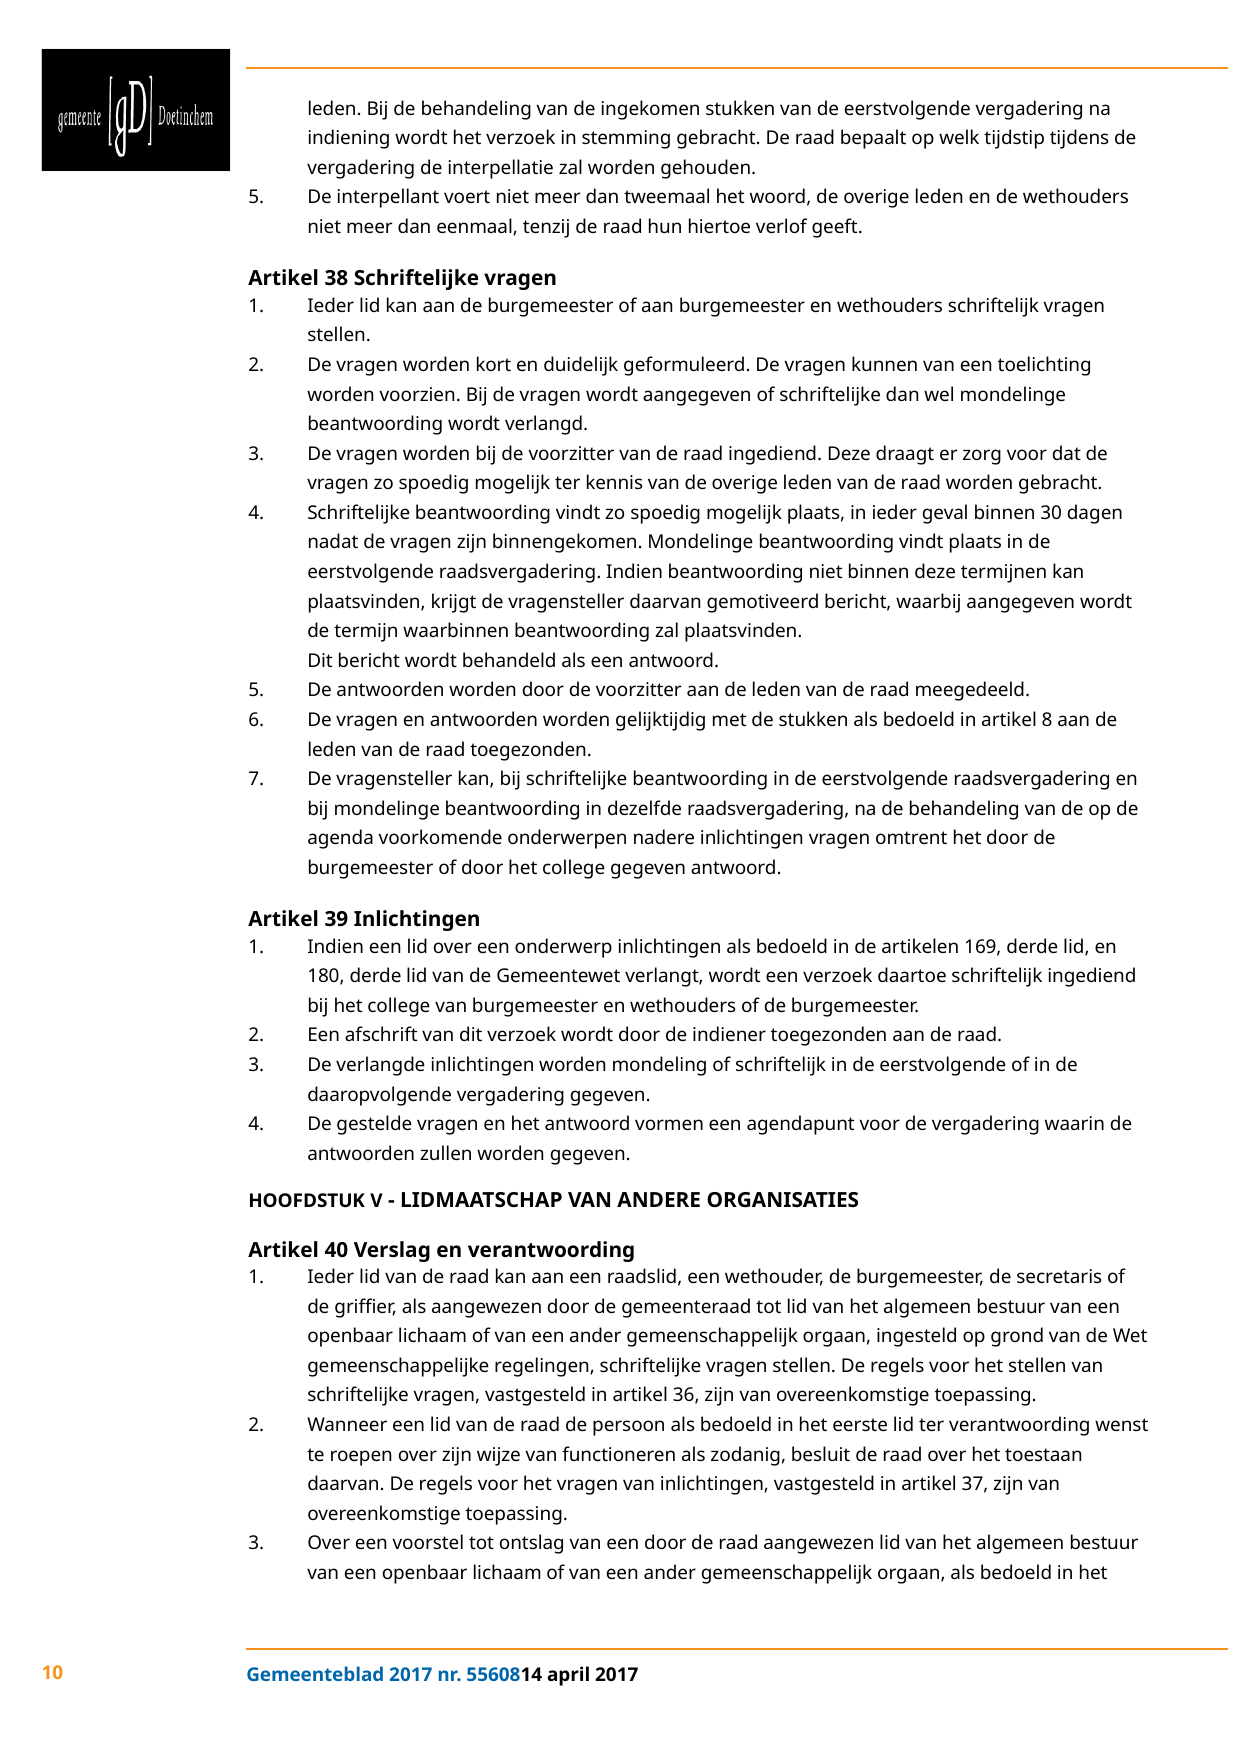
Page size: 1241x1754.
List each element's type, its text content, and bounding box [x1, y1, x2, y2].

text Artikel 40 Verslag en verantwoording [248, 1235, 1152, 1263]
text HOOFDSTUK V - LIDMAATSCHAP VAN ANDERE ORGANISATIES [248, 1186, 1152, 1214]
list Schriftelijke beantwoording vindt zo spoedig mogelijk plaats, in ieder geval binnen 30 dagen nadat de vragen zijn binnengekomen. Mondelinge beantwoording vindt plaats in de eerstvolgende raadsvergadering. Indien beantwoording niet binnen deze termijnen kan plaatsvinden, krijgt de vragensteller daarvan gemotiveerd bericht, waarbij aangegeven wordt de termijn waarbinnen beantwoording zal plaatsvinden. [248, 499, 1152, 643]
list Ieder lid van de raad kan aan een raadslid, een wethouder, de burgemeester, de secretaris of de griffier, als aangewezen door de gemeenteraad tot lid van het algemeen bestuur van een openbaar lichaam of van een ander gemeenschappelijk orgaan, ingesteld op grond van de Wet gemeenschappelijke regelingen, schriftelijke vragen stellen. De regels voor het stellen van schriftelijke vragen, vastgesteld in artikel 36, zijn van overeenkomstige toepassing. [248, 1263, 1152, 1407]
list Een afschrift van dit verzoek wordt door de indiener toegezonden aan de raad. [248, 1022, 1152, 1047]
text Artikel 39 Inlichtingen [248, 904, 1152, 933]
list leden. Bij de behandeling van de ingekomen stukken van de eerstvolgende vergadering na indiening wordt het verzoek in stemming gebracht. De raad bepaalt op welk tijdstip tijdens de vergadering de interpellatie zal worden gehouden. [248, 95, 1152, 180]
list Over een voorstel tot ontslag van een door de raad aangewezen lid van het algemeen bestuur van een openbaar lichaam of van een ander gemeenschappelijk orgaan, als bedoeld in het [248, 1529, 1152, 1585]
list De vragen worden kort en duidelijk geformuleerd. De vragen kunnen van een toelichting worden voorzien. Bij de vragen wordt aangegeven of schriftelijke dan wel mondelinge beantwoording wordt verlangd. [248, 351, 1152, 436]
list De antwoorden worden door de voorzitter aan de leden van de raad meegedeeld. [248, 677, 1152, 702]
list Ieder lid kan aan de burgemeester of aan burgemeester en wethouders schriftelijk vragen stellen. [248, 292, 1152, 347]
list Indien een lid over een onderwerp inlichtingen als bedoeld in de artikelen 169, derde lid, en 180, derde lid van de Gemeentewet verlangt, wordt een verzoek daartoe schriftelijk ingediend bij het college van burgemeester en wethouders of de burgemeester. [248, 933, 1152, 1018]
list De verlangde inlichtingen worden mondeling of schriftelijk in de eerstvolgende of in de daaropvolgende vergadering gegeven. [248, 1051, 1152, 1107]
list De gestelde vragen en het antwoord vormen een agendapunt voor de vergadering waarin de antwoorden zullen worden gegeven. [248, 1110, 1152, 1166]
text Artikel 38 Schriftelijke vragen [248, 263, 1152, 292]
list De vragensteller kan, bij schriftelijke beantwoording in de eerstvolgende raadsvergadering en bij mondelinge beantwoording in dezelfde raadsvergadering, na de behandeling van de op de agenda voorkomende onderwerpen nadere inlichtingen vragen omtrent het door de burgemeester of door het college gegeven antwoord. [248, 765, 1152, 880]
list Dit bericht wordt behandeld als een antwoord. [248, 647, 1152, 673]
list Wanneer een lid van de raad de persoon als bedoeld in het eerste lid ter verantwoording wenst te roepen over zijn wijze van functioneren als zodanig, besluit de raad over het toestaan daarvan. De regels voor het vragen van inlichtingen, vastgesteld in artikel 37, zijn van overeenkomstige toepassing. [248, 1411, 1152, 1526]
list De vragen en antwoorden worden gelijktijdig met de stukken als bedoeld in artikel 8 aan de leden van de raad toegezonden. [248, 706, 1152, 761]
list De vragen worden bij de voorzitter van de raad ingediend. Deze draagt er zorg voor dat de vragen zo spoedig mogelijk ter kennis van de overige leden van de raad worden gebracht. [248, 440, 1152, 495]
list De interpellant voert niet meer dan tweemaal het woord, de overige leden en de wethouders niet meer dan eenmaal, tenzij de raad hun hiertoe verlof geeft. [248, 183, 1152, 239]
picture [41, 47, 231, 172]
